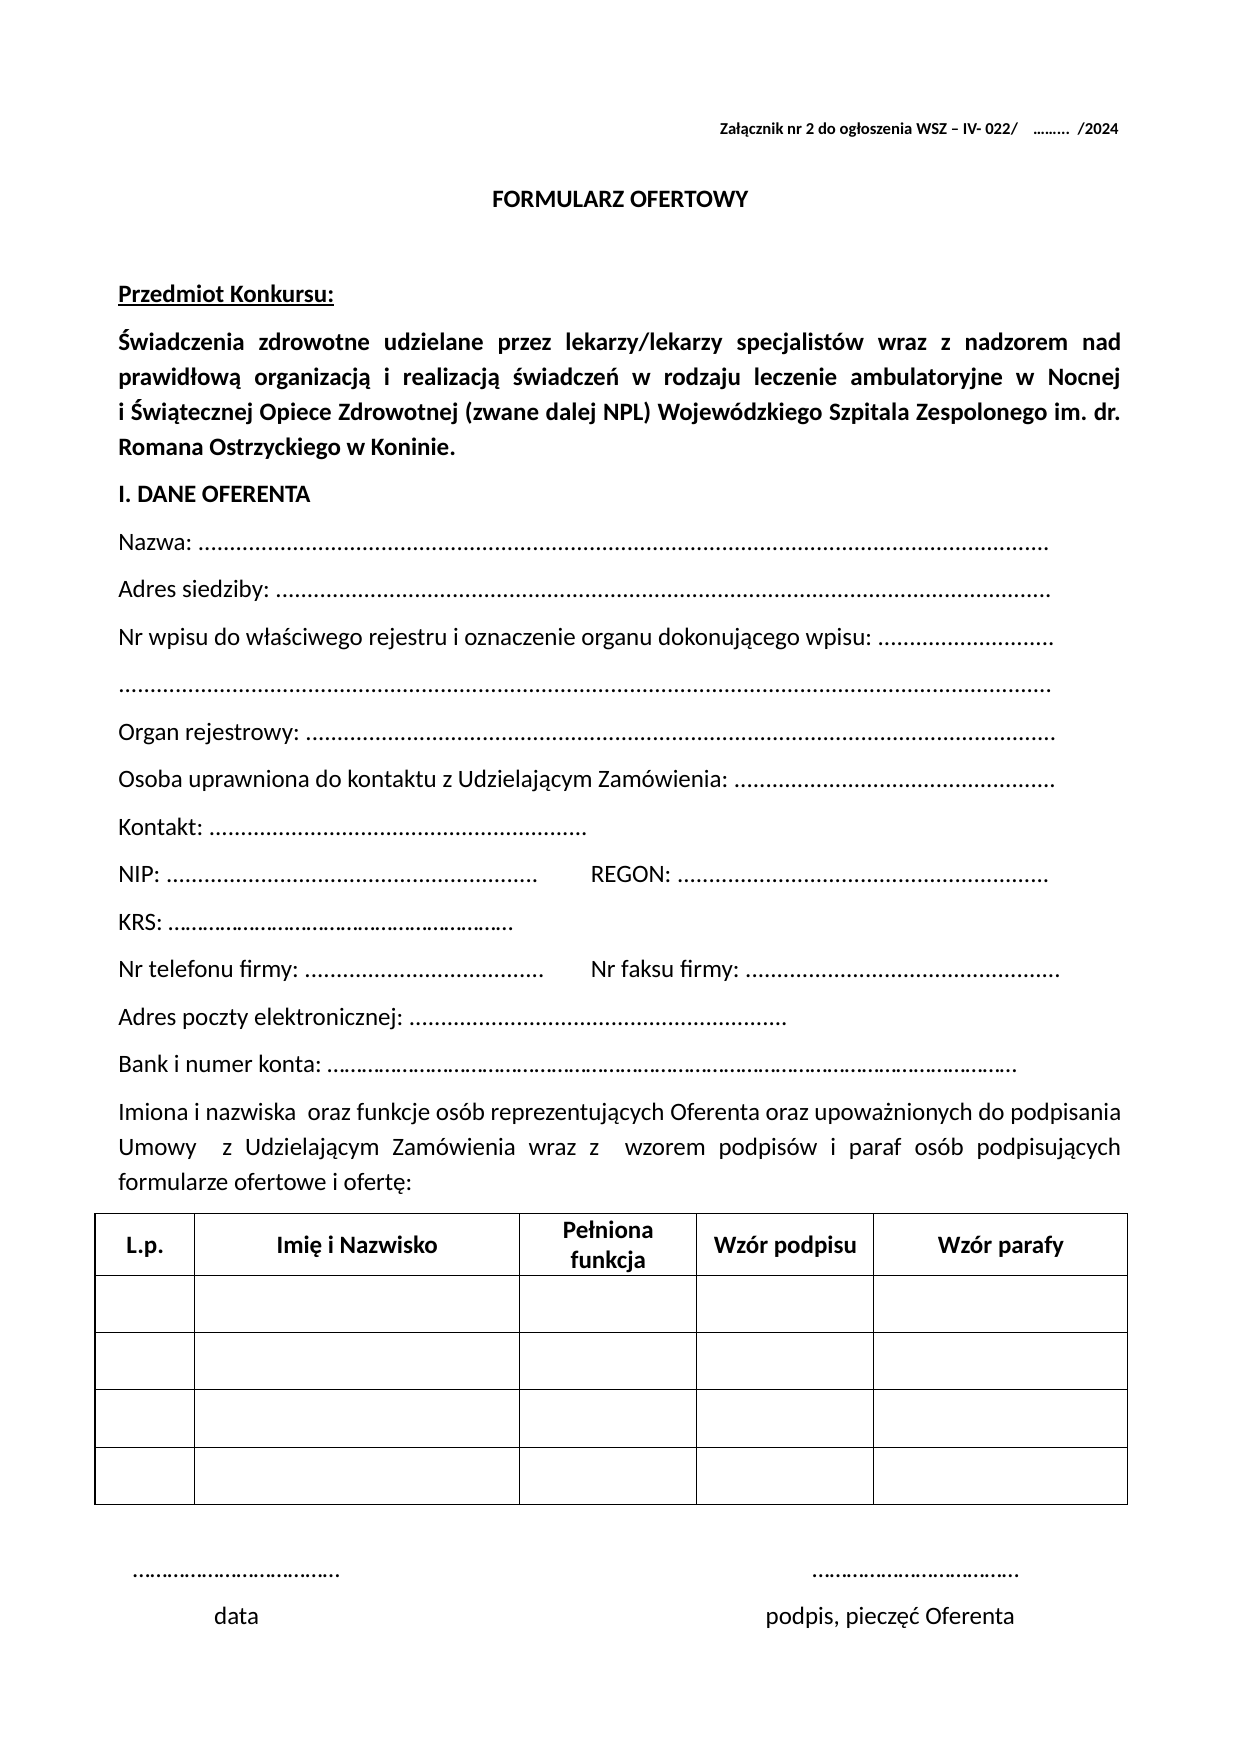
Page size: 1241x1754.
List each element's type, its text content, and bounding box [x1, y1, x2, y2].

table_cell [874, 1276, 1127, 1332]
text Bank i numer konta: ………………………………………………………………………………………………………… [118, 1048, 1122, 1079]
table_header Pełniona funkcja [520, 1214, 696, 1275]
text Imiona i nazwiska oraz funkcje osób reprezentujących Oferenta oraz upoważnionych do podpisania Umowy z Udzielającym Zamówienia wraz z wzorem podpisów i paraf osób podpisujących formularze ofertowe i ofertę: [118, 1096, 1122, 1196]
text KRS: …………………………………………………… [118, 906, 1122, 936]
text Organ rejestrowy: ....................................................................................................................... [118, 716, 1122, 746]
text NIP: ........................................................... REGON: ........................................................... [118, 858, 1122, 889]
text Adres siedziby: ........................................................................................................................... [118, 573, 1122, 604]
text Nazwa: ....................................................................................................................................... [118, 526, 1122, 556]
table_cell [520, 1333, 696, 1389]
text Świadczenia zdrowotne udzielane przez lekarzy/lekarzy specjalistów wraz z nadzorem nad prawidłową organizacją i realizacją świadczeń w rodzaju leczenie ambulatoryjne w Nocnej i Świątecznej Opiece Zdrowotnej (zwane dalej NPL) Wojewódzkiego Szpitala Zespolonego im. dr. Romana Ostrzyckiego w Koninie. [118, 326, 1122, 461]
text Kontakt: ............................................................ [118, 811, 1122, 841]
table_cell [96, 1276, 194, 1332]
text data podpis, pieczęć Oferenta [118, 1600, 1122, 1631]
table_cell [96, 1333, 194, 1389]
table_cell [697, 1333, 873, 1389]
table_cell [520, 1448, 696, 1504]
table_header Wzór parafy [874, 1214, 1127, 1275]
text Załącznik nr 2 do ogłoszenia WSZ – IV- 022/ ……... /2024 [118, 118, 1122, 138]
table_cell [195, 1276, 519, 1332]
text .................................................................................................................................................... [118, 668, 1122, 699]
text I. DANE OFERENTA [118, 478, 1122, 509]
text Adres poczty elektronicznej: ............................................................ [118, 1001, 1122, 1031]
table_cell [697, 1276, 873, 1332]
table_cell [195, 1448, 519, 1504]
text Przedmiot Konkursu: [118, 278, 1122, 309]
table_cell [195, 1390, 519, 1447]
text FORMULARZ OFERTOWY [118, 183, 1122, 214]
table_header L.p. [96, 1214, 194, 1275]
text Nr wpisu do właściwego rejestru i oznaczenie organu dokonującego wpisu: ............................ [118, 621, 1122, 651]
text Osoba uprawniona do kontaktu z Udzielającym Zamówienia: ................................................... [118, 763, 1122, 794]
table_cell [96, 1390, 194, 1447]
table_cell [874, 1448, 1127, 1504]
table_cell [520, 1276, 696, 1332]
table_cell [195, 1333, 519, 1389]
table_cell [874, 1390, 1127, 1447]
table_header Wzór podpisu [697, 1214, 873, 1275]
text Nr telefonu firmy: ...................................... Nr faksu firmy: .................................................. [118, 953, 1122, 984]
table_cell [697, 1390, 873, 1447]
table_cell [697, 1448, 873, 1504]
table_cell [96, 1448, 194, 1504]
table_cell [874, 1333, 1127, 1389]
table_cell [520, 1390, 696, 1447]
text ……………………………… ……………………………… [118, 1553, 1122, 1583]
table_header Imię i Nazwisko [195, 1214, 519, 1275]
